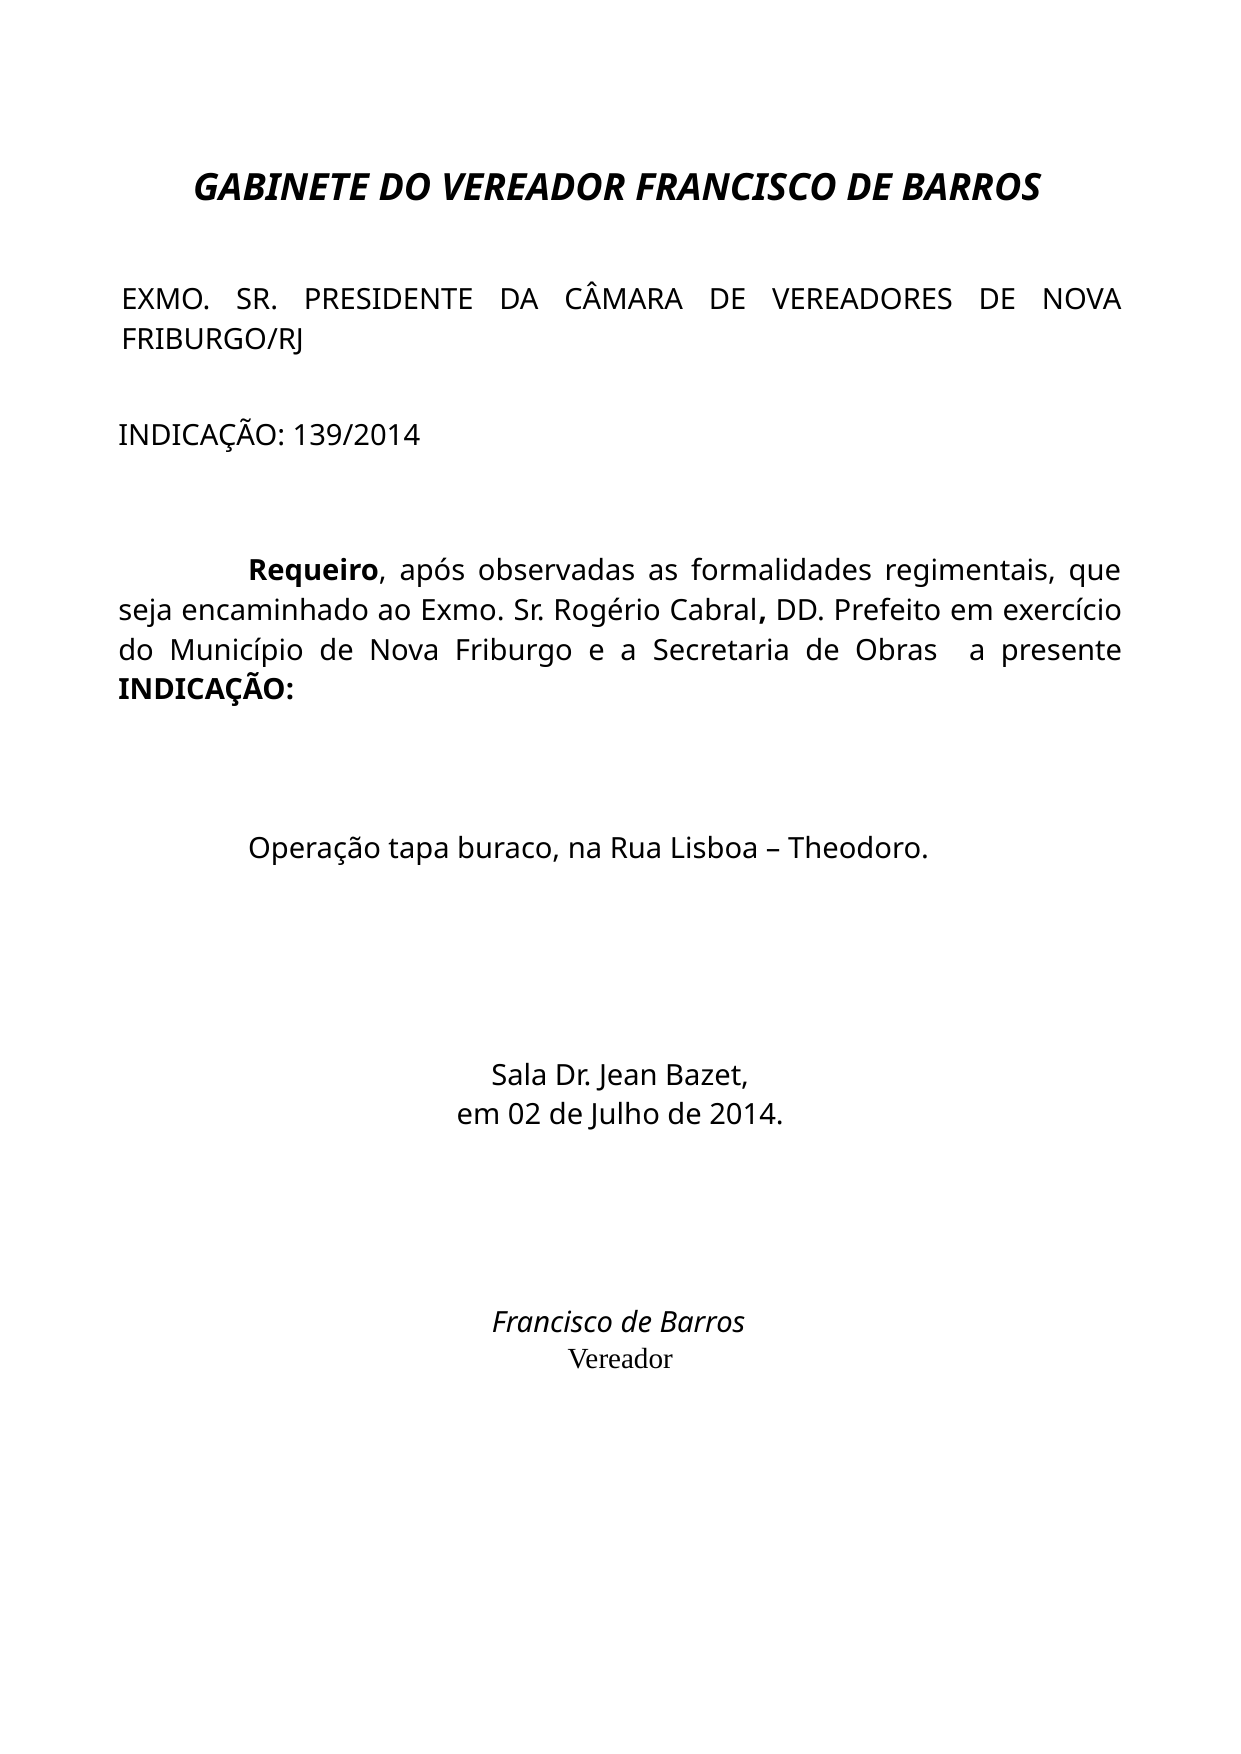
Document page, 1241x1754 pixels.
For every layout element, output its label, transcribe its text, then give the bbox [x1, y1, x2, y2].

text Vereador [118, 1341, 1122, 1374]
text Sala Dr. Jean Bazet, [118, 1054, 1122, 1093]
text Francisco de Barros [118, 1301, 1122, 1341]
text GABINETE DO VEREADOR FRANCISCO DE BARROS [117, 160, 1122, 211]
text INDICAÇÃO: 139/2014 [118, 414, 1122, 454]
text em 02 de Julho de 2014. [118, 1093, 1122, 1133]
text Operação tapa buraco, na Rua Lisboa – Theodoro. [118, 827, 1122, 867]
text EXMO. SR. PRESIDENTE DA CÂMARA DE VEREADORES DE NOVA FRIBURGO/RJ [121, 279, 1122, 358]
text Requeiro, após observadas as formalidades regimentais, que seja encaminhado ao Exmo. Sr. Rogério Cabral, DD. Prefeito em exercício do Município de Nova Friburgo e a Secretaria de Obras a presente INDICAÇÃO: [118, 549, 1122, 708]
